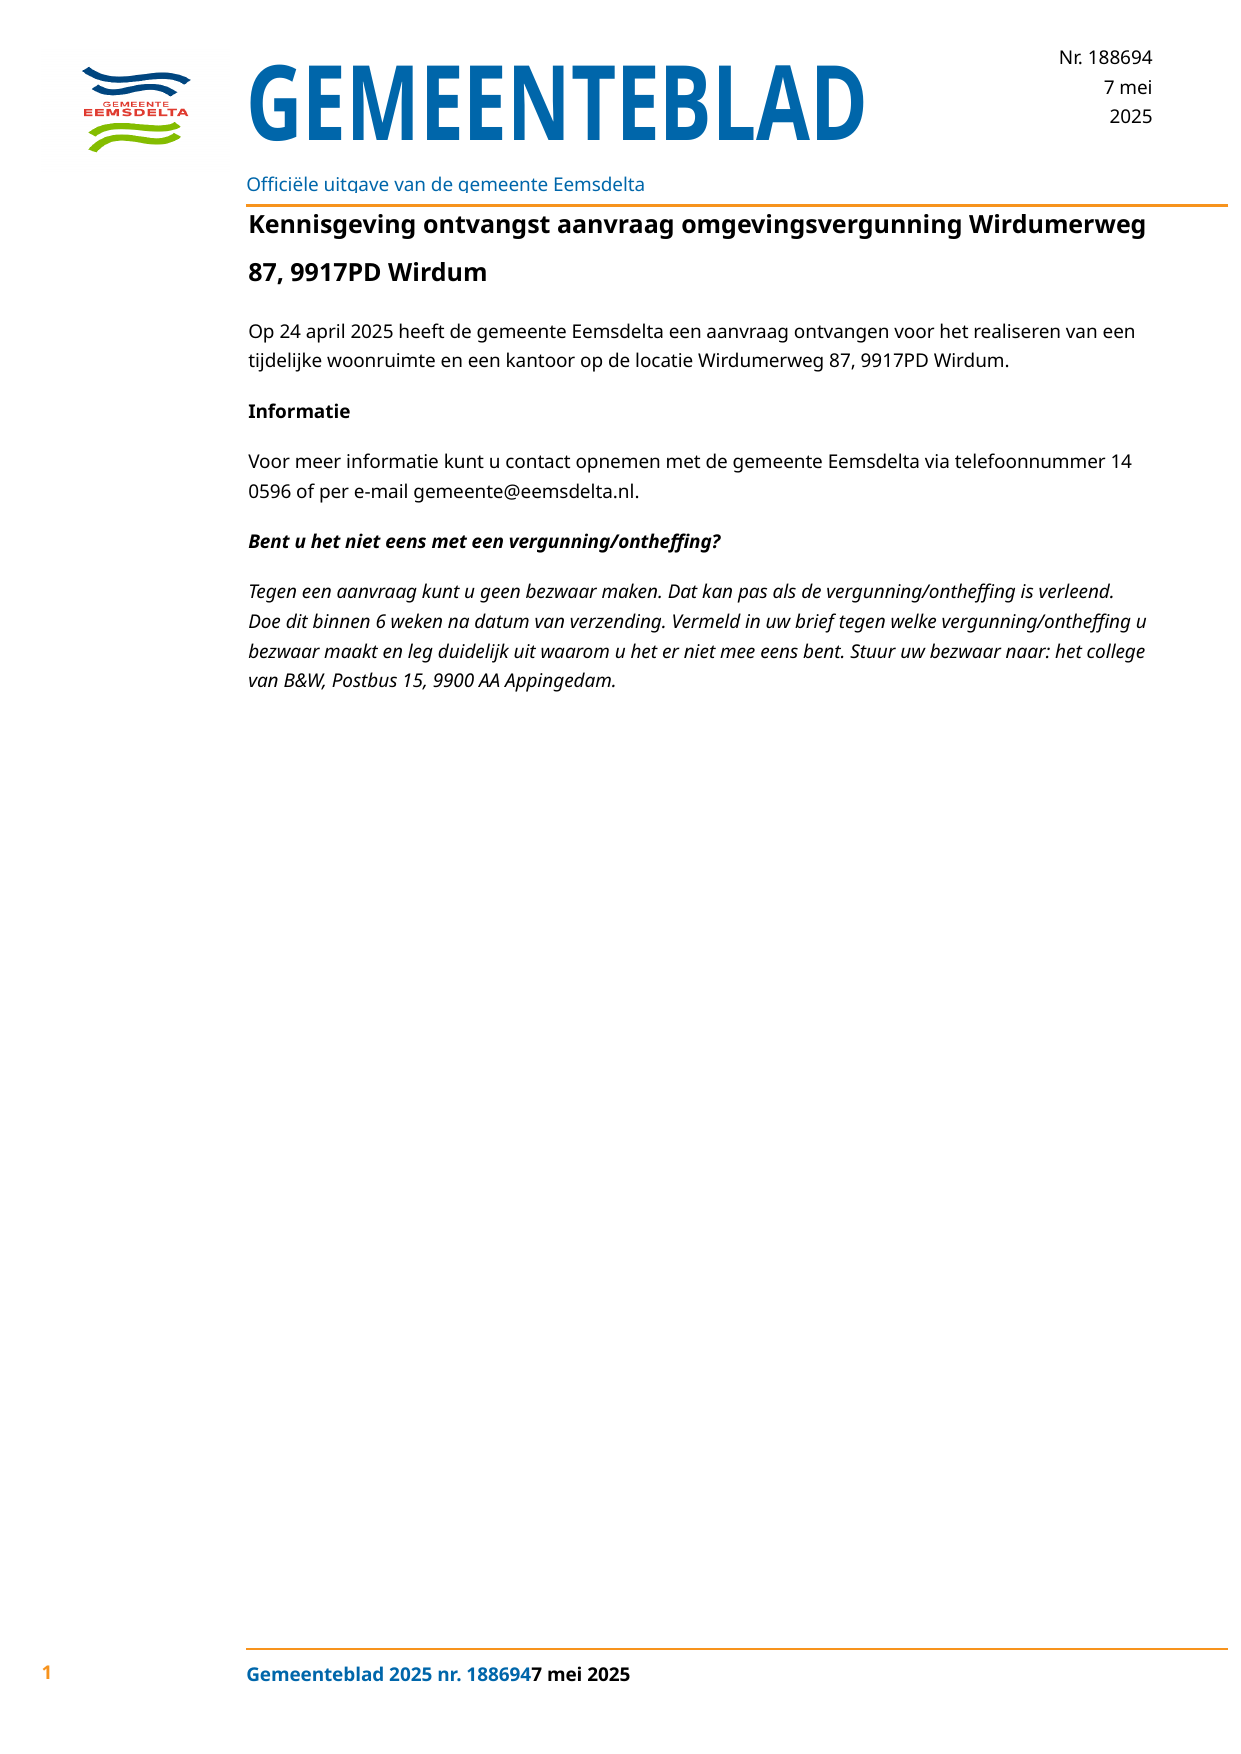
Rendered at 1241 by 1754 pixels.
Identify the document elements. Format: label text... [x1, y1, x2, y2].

text Informatie [248, 398, 1152, 424]
picture [41, 47, 231, 172]
text Tegen een aanvraag kunt u geen bezwaar maken. Dat kan pas als de vergunning/ontheffing is verleend. Doe dit binnen 6 weken na datum van verzending. Vermeld in uw brief tegen welke vergunning/ontheffing u bezwaar maakt en leg duidelijk uit waarom u het er niet mee eens bent. Stuur uw bezwaar naar: het college van B&W, Postbus 15, 9900 AA Appingedam. [248, 579, 1152, 693]
text Kennisgeving ontvangst aanvraag omgevingsvergunning Wirdumerweg 87, 9917PD Wirdum [248, 207, 1152, 288]
text Voor meer informatie kunt u contact opnemen met de gemeente Eemsdelta via telefoonnummer 14 0596 of per e-mail gemeente@eemsdelta.nl. [248, 448, 1152, 504]
text Op 24 april 2025 heeft de gemeente Eemsdelta een aanvraag ontvangen voor het realiseren van een tijdelijke woonruimte en een kantoor op de locatie Wirdumerweg 87, 9917PD Wirdum. [248, 318, 1152, 373]
text Bent u het niet eens met een vergunning/ontheffing? [248, 528, 1152, 554]
